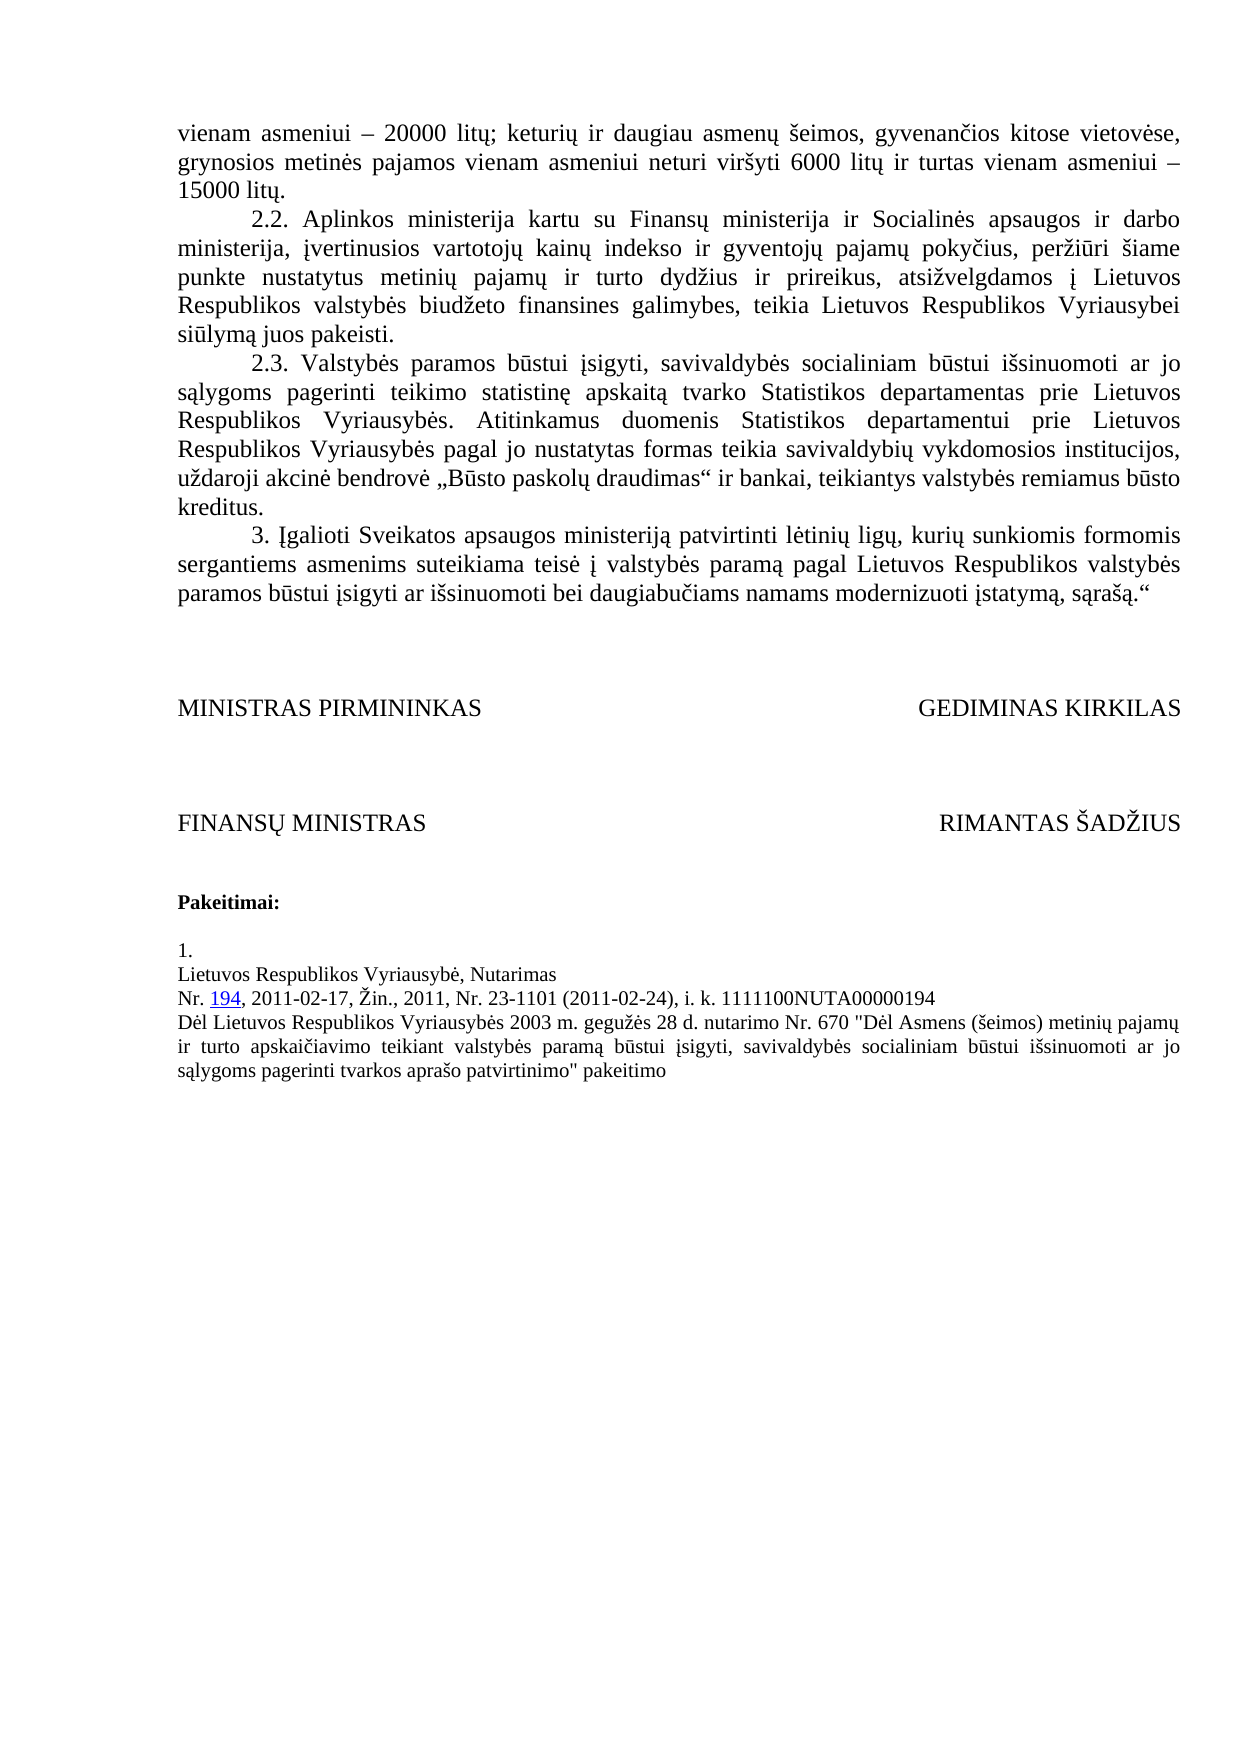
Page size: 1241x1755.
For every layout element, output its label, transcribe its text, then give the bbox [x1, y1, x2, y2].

text 2.2. Aplinkos ministerija kartu su Finansų ministerija ir Socialinės apsaugos ir darbo ministerija, įvertinusios vartotojų kainų indekso ir gyventojų pajamų pokyčius, peržiūri šiame punkte nustatytus metinių pajamų ir turto dydžius ir prireikus, atsižvelgdamos į Lietuvos Respublikos valstybės biudžeto finansines galimybes, teikia Lietuvos Respublikos Vyriausybei siūlymą juos pakeisti. [177, 204, 1181, 348]
text 3. Įgalioti Sveikatos apsaugos ministeriją patvirtinti lėtinių ligų, kurių sunkiomis formomis sergantiems asmenims suteikiama teisė į valstybės paramą pagal Lietuvos Respublikos valstybės paramos būstui įsigyti ar išsinuomoti bei daugiabučiams namams modernizuoti įstatymą, sąrašą.“ [177, 521, 1181, 607]
text 2.3. Valstybės paramos būstui įsigyti, savivaldybės socialiniam būstui išsinuomoti ar jo sąlygoms pagerinti teikimo statistinę apskaitą tvarko Statistikos departamentas prie Lietuvos Respublikos Vyriausybės. Atitinkamus duomenis Statistikos departamentui prie Lietuvos Respublikos Vyriausybės pagal jo nustatytas formas teikia savivaldybių vykdomosios institucijos, uždaroji akcinė bendrovė „Būsto paskolų draudimas“ ir bankai, teikiantys valstybės remiamus būsto kreditus. [177, 348, 1181, 521]
text 1. [177, 938, 1181, 962]
text Nr. 194, 2011-02-17, Žin., 2011, Nr. 23-1101 (2011-02-24), i. k. 1111100NUTA00000194 [177, 986, 1181, 1010]
text Finansų ministras Rimantas Šadžius [177, 808, 1181, 837]
text Ministras Pirmininkas Gediminas Kirkilas [177, 693, 1181, 722]
text Lietuvos Respublikos Vyriausybė, Nutarimas [177, 962, 1181, 986]
text Dėl Lietuvos Respublikos Vyriausybės 2003 m. gegužės 28 d. nutarimo Nr. 670 "Dėl Asmens (šeimos) metinių pajamų ir turto apskaičiavimo teikiant valstybės paramą būstui įsigyti, savivaldybės socialiniam būstui išsinuomoti ar jo sąlygoms pagerinti tvarkos aprašo patvirtinimo" pakeitimo [177, 1010, 1181, 1082]
text Pakeitimai: [177, 890, 1181, 914]
text vienam asmeniui – 20000 litų; keturių ir daugiau asmenų šeimos, gyvenančios kitose vietovėse, grynosios metinės pajamos vienam asmeniui neturi viršyti 6000 litų ir turtas vienam asmeniui – 15000 litų. [177, 118, 1181, 204]
